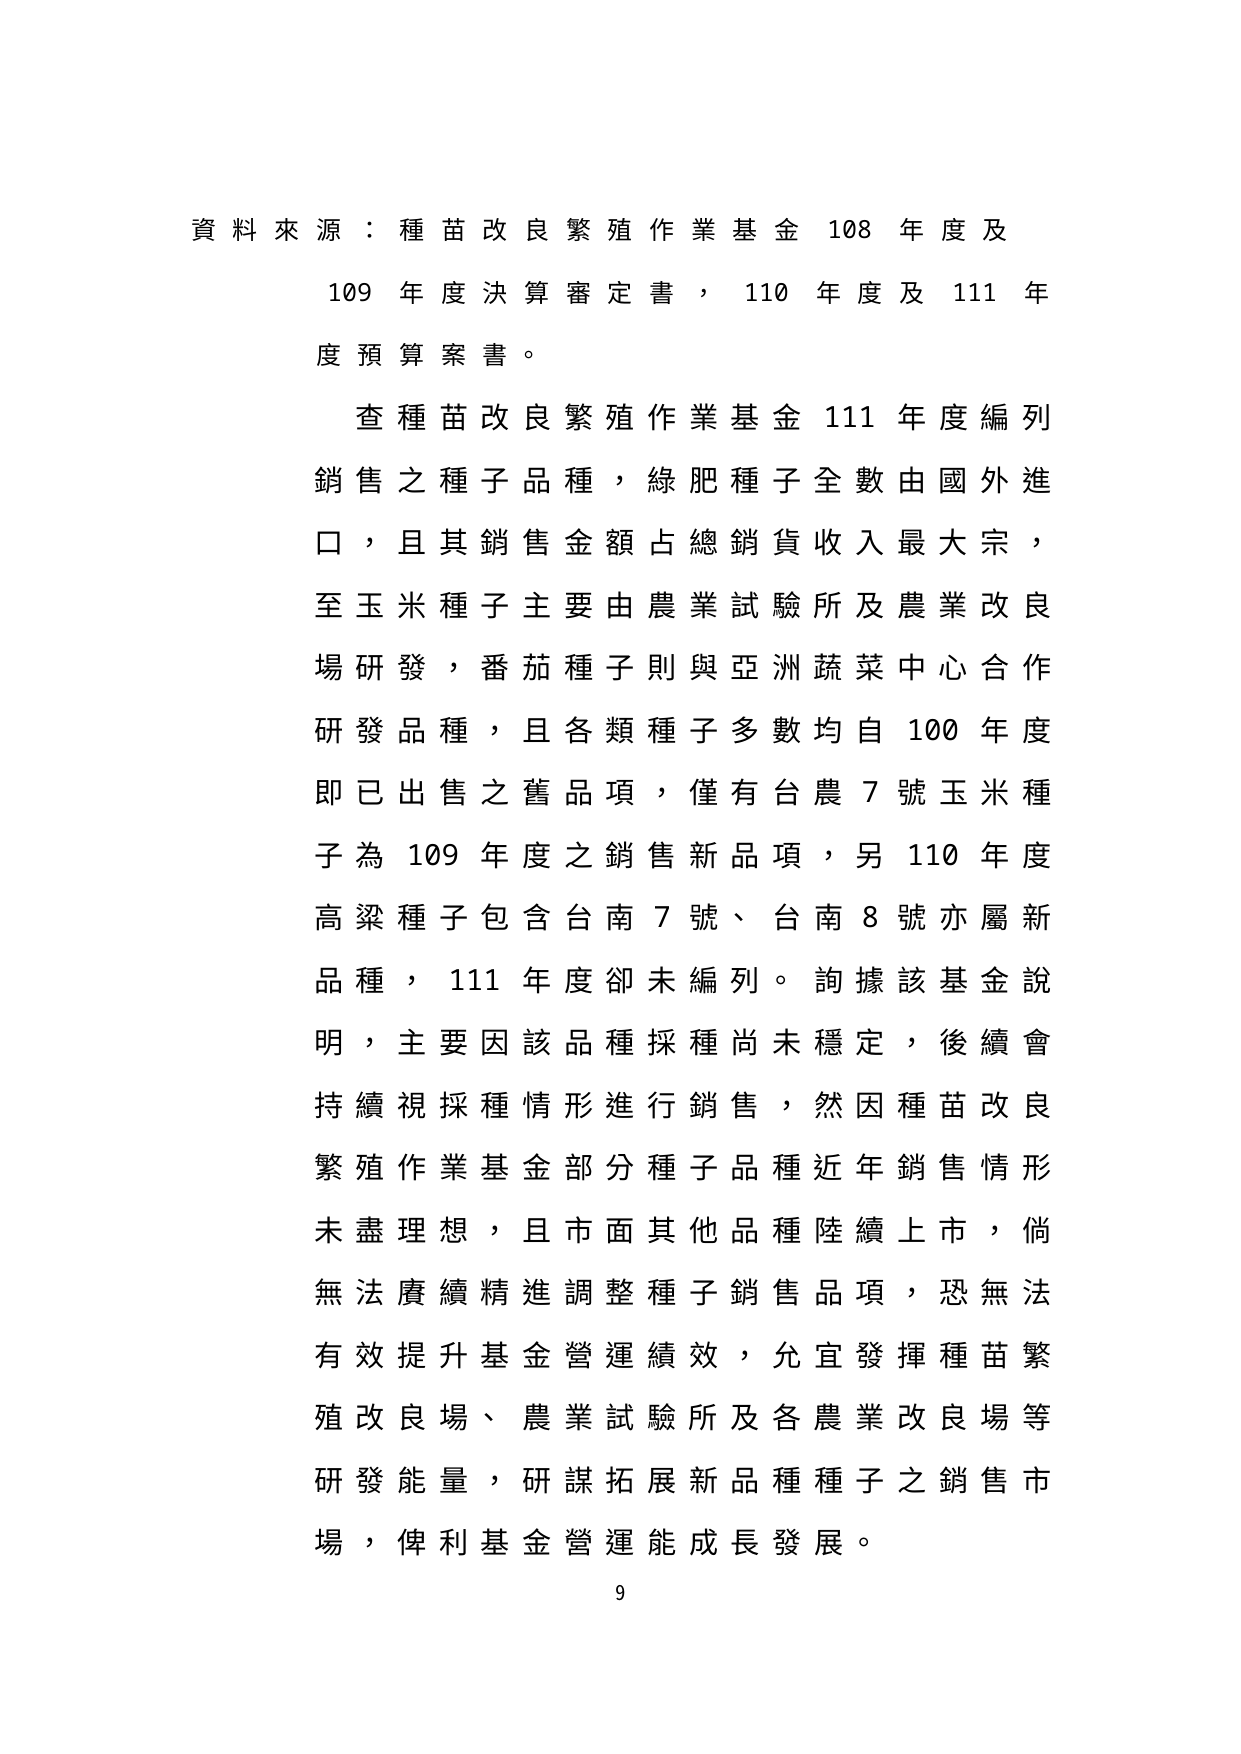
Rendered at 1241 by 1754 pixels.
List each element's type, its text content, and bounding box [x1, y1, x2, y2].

text 查種苗改良繁殖作業基金111年度編列銷售之種子品種，綠肥種子全數由國外進口，且其銷售金額占總銷貨收入最大宗，至玉米種子主要由農業試驗所及農業改良場研發，番茄種子則與亞洲蔬菜中心合作研發品種，且各類種子多數均自100年度即已出售之舊品項，僅有台農7號玉米種子為109年度之銷售新品項，另110年度高粱種子包含台南7號、台南8號亦屬新品種，111年度卻未編列。詢據該基金說明，主要因該品種採種尚未穩定，後續會持續視採種情形進行銷售，然因種苗改良繁殖作業基金部分種子品種近年銷售情形未盡理想，且市面其他品種陸續上市，倘無法賡續精進調整種子銷售品項，恐無法有效提升基金營運績效，允宜發揮種苗繁殖改良場、農業試驗所及各農業改良場等研發能量，研謀拓展新品種種子之銷售市場，俾利基金營運能成長發展。 [271, 374, 1058, 1562]
text 資料來源：種苗改良繁殖作業基金108年度及109年度決算審定書，110年度及111年度預算案書。 [183, 187, 1058, 374]
